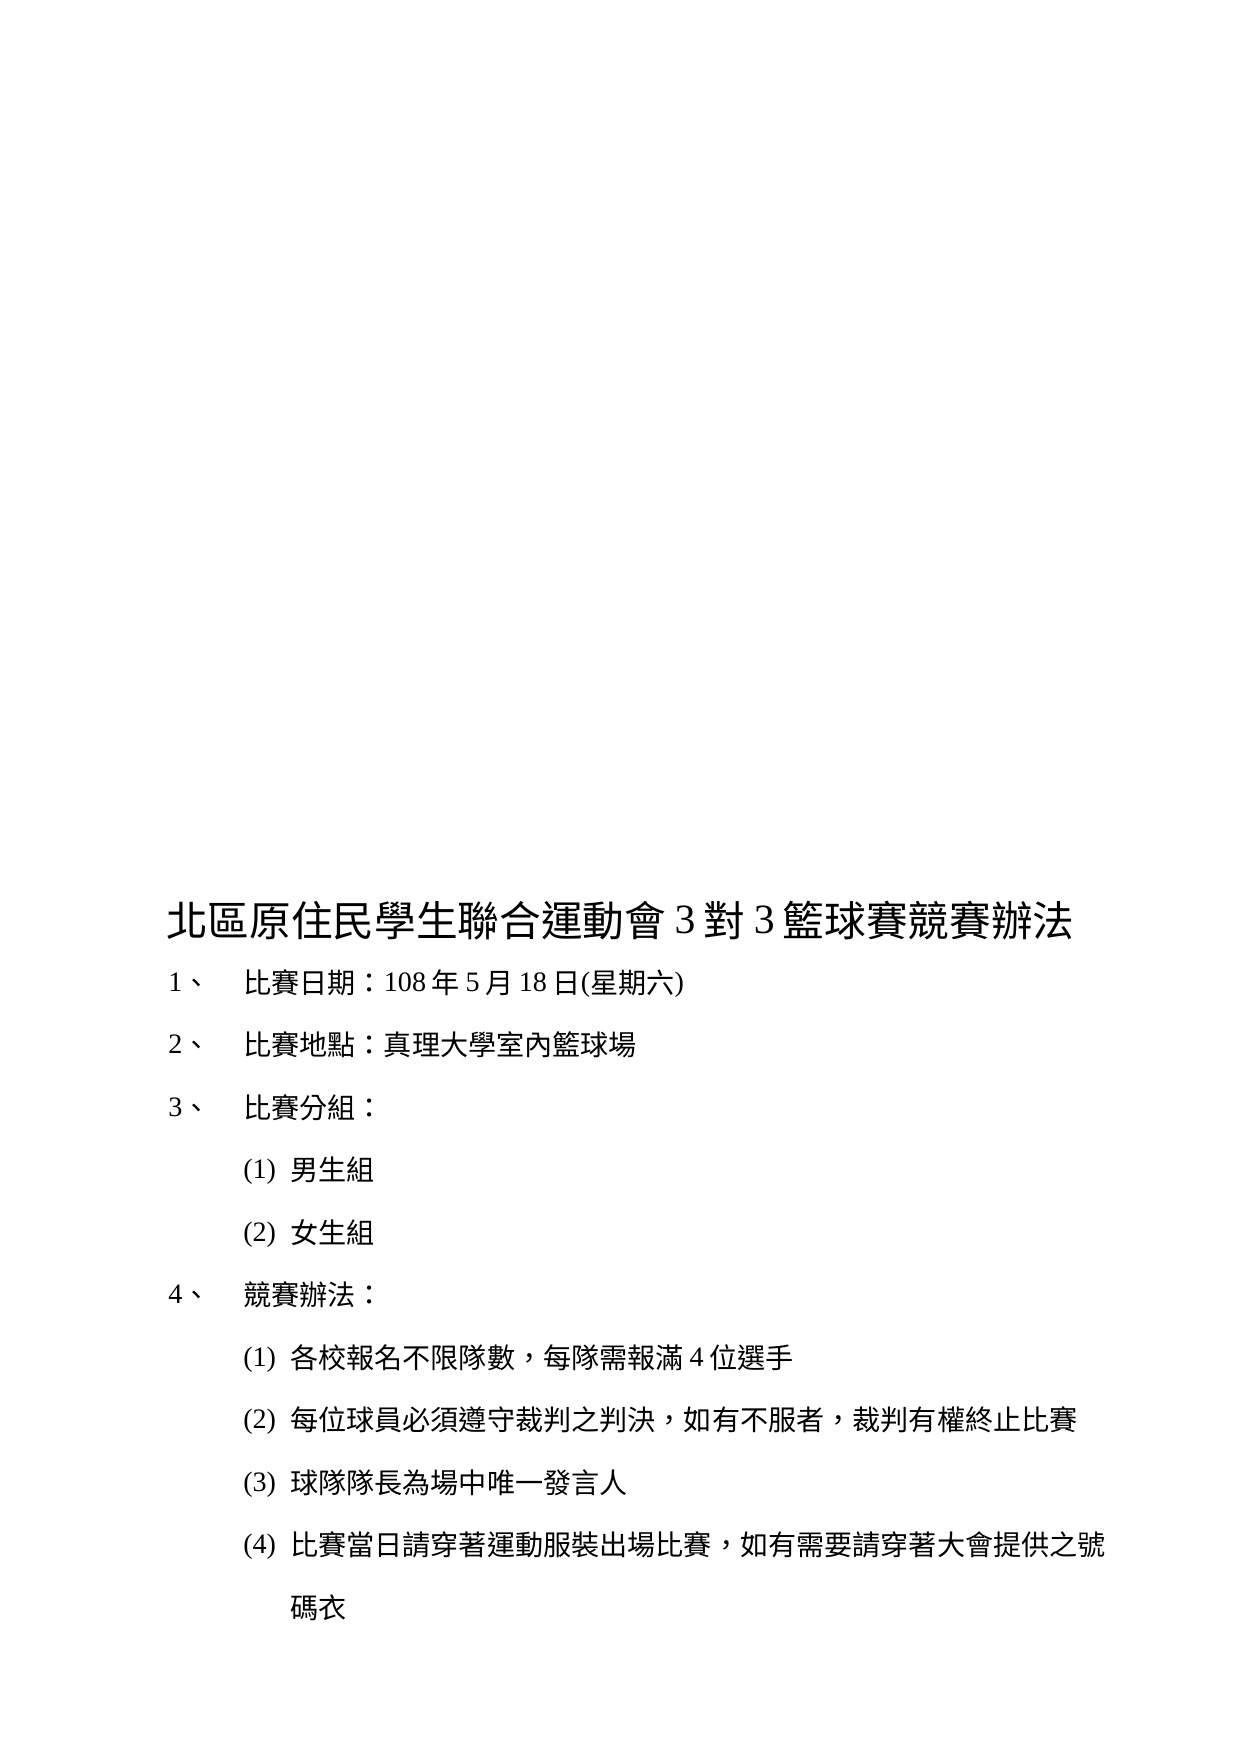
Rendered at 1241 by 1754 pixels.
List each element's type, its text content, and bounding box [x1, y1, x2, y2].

text 北區原住民學生聯合運動會3對3籃球賽競賽辦法 [118, 877, 1122, 939]
list 比賽地點：真理大學室內籃球場 [168, 1002, 1122, 1064]
list 競賽辦法： [168, 1252, 1122, 1314]
list 女生組 [243, 1189, 1122, 1252]
list 球隊隊長為場中唯一發言人 [243, 1439, 1122, 1502]
list 比賽日期：108年5月18日(星期六) [168, 939, 1122, 1002]
list 每位球員必須遵守裁判之判決，如有不服者，裁判有權終止比賽 [243, 1377, 1122, 1439]
list 各校報名不限隊數，每隊需報滿4位選手 [243, 1314, 1122, 1377]
list 男生組 [243, 1127, 1122, 1189]
list 比賽分組： [168, 1064, 1122, 1127]
list 比賽當日請穿著運動服裝出場比賽，如有需要請穿著大會提供之號碼衣 [243, 1502, 1122, 1627]
